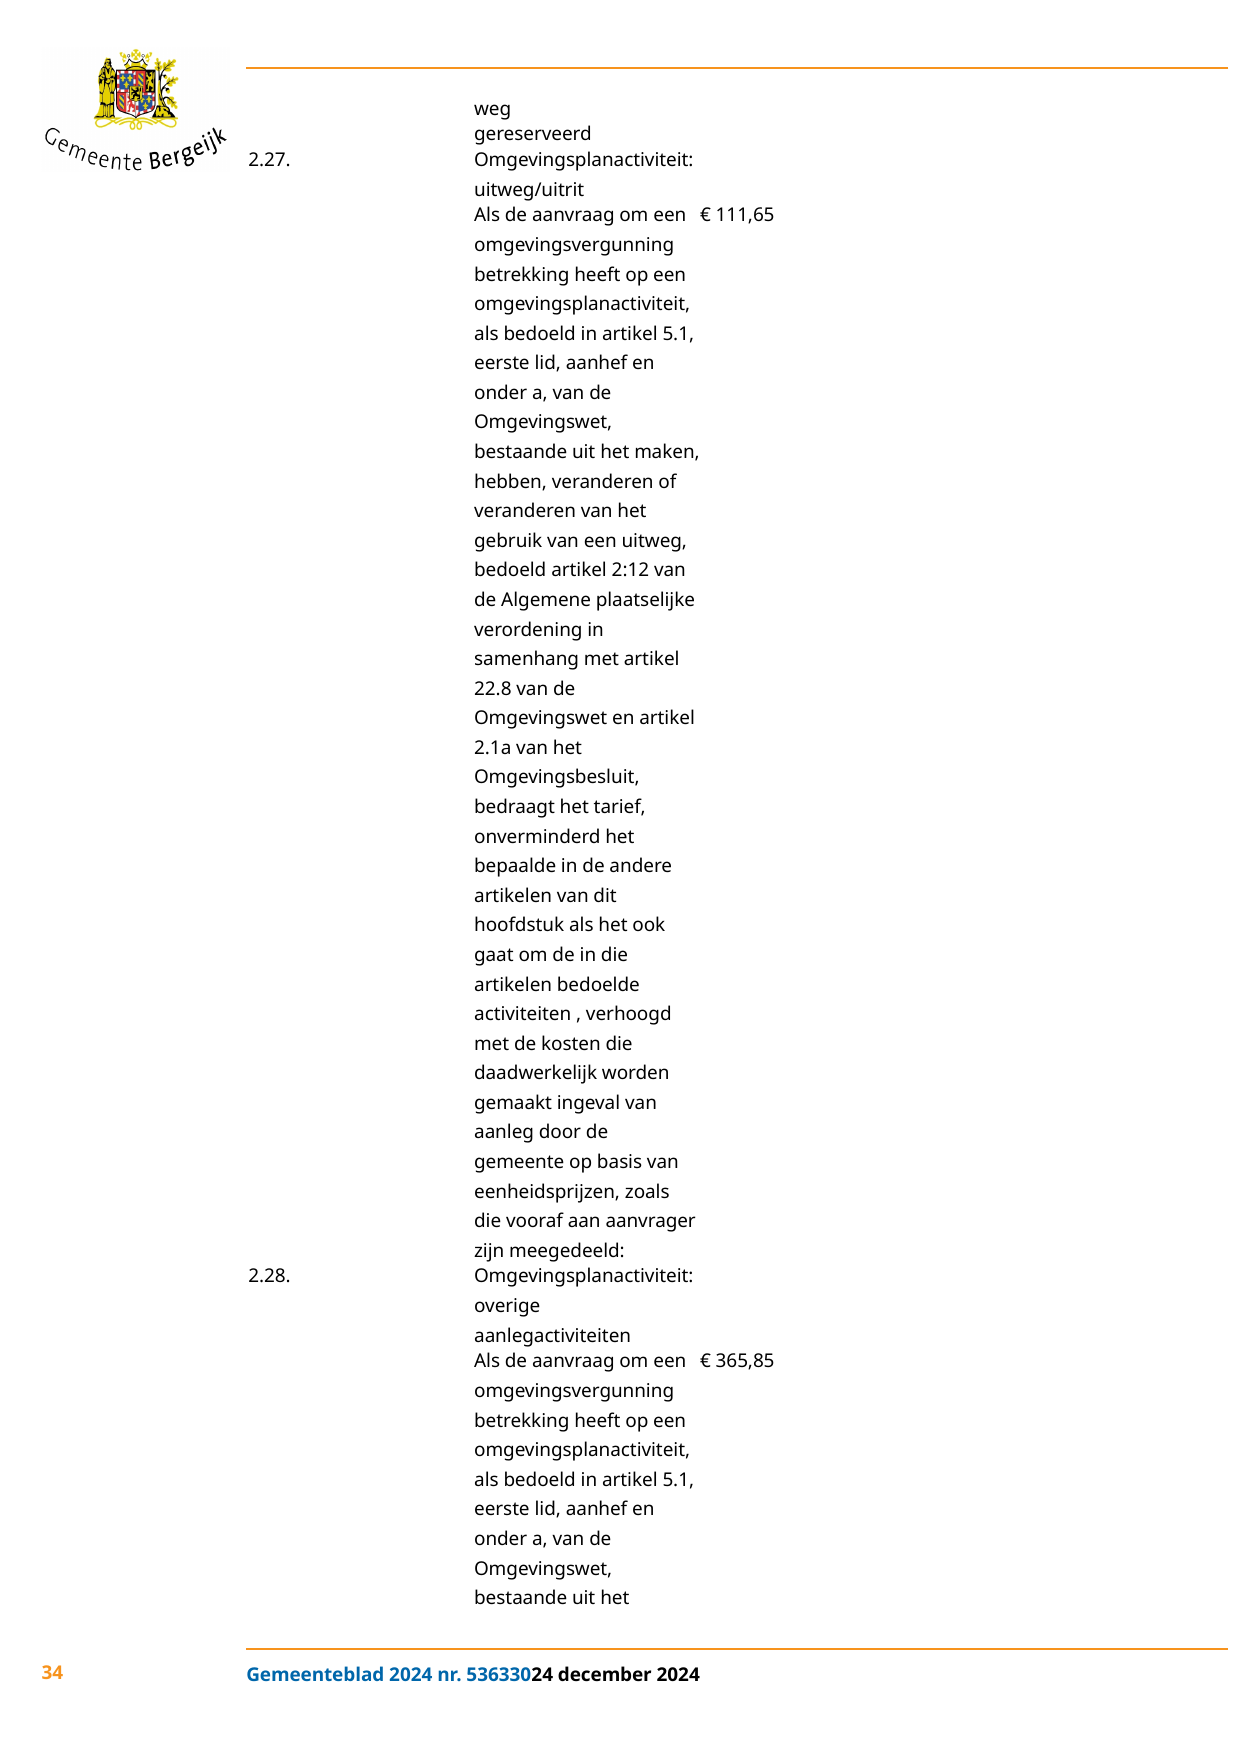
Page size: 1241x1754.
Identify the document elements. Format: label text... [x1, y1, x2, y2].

table_cell [700, 1263, 926, 1348]
table_cell weg [474, 95, 700, 121]
table_cell € 111,65 [700, 202, 926, 1263]
table_cell [926, 146, 1152, 202]
table_cell [926, 1348, 1152, 1610]
table_cell [926, 202, 1152, 1263]
table_cell 2.28. [248, 1263, 474, 1348]
table_cell [926, 95, 1152, 121]
table_cell € 365,85 [700, 1348, 926, 1610]
table_cell [700, 95, 926, 121]
table_cell [926, 121, 1152, 146]
table_cell [248, 202, 474, 1263]
table_cell [248, 1348, 474, 1610]
table_cell 2.27. [248, 146, 474, 202]
table_cell Omgevingsplanactiviteit: uitweg/uitrit [474, 146, 700, 202]
table_cell Omgevingsplanactiviteit: overige aanlegactiviteiten [474, 1263, 700, 1348]
table_cell [700, 121, 926, 146]
table_cell Als de aanvraag om een omgevingsvergunning betrekking heeft op een omgevingsplanactiviteit, als bedoeld in artikel 5.1, eerste lid, aanhef en onder a, van de Omgevingswet, bestaande uit het maken, hebben, veranderen of veranderen van het gebruik van een uitweg, bedoeld artikel 2:12 van de Algemene plaatselijke verordening in samenhang met artikel 22.8 van de Omgevingswet en artikel 2.1a van het Omgevingsbesluit, bedraagt het tarief, onverminderd het bepaalde in de andere artikelen van dit hoofdstuk als het ook gaat om de in die artikelen bedoelde activiteiten , verhoogd met de kosten die daadwerkelijk worden gemaakt ingeval van aanleg door de gemeente op basis van eenheidsprijzen, zoals die vooraf aan aanvrager zijn meegedeeld: [474, 202, 700, 1263]
table_cell [248, 95, 474, 121]
table_cell Als de aanvraag om een omgevingsvergunning betrekking heeft op een omgevingsplanactiviteit, als bedoeld in artikel 5.1, eerste lid, aanhef en onder a, van de Omgevingswet, bestaande uit het [474, 1348, 700, 1610]
table_cell [926, 1263, 1152, 1348]
table_cell [700, 146, 926, 202]
table_cell [248, 121, 474, 146]
picture [41, 47, 231, 172]
table_cell gereserveerd [474, 121, 700, 146]
